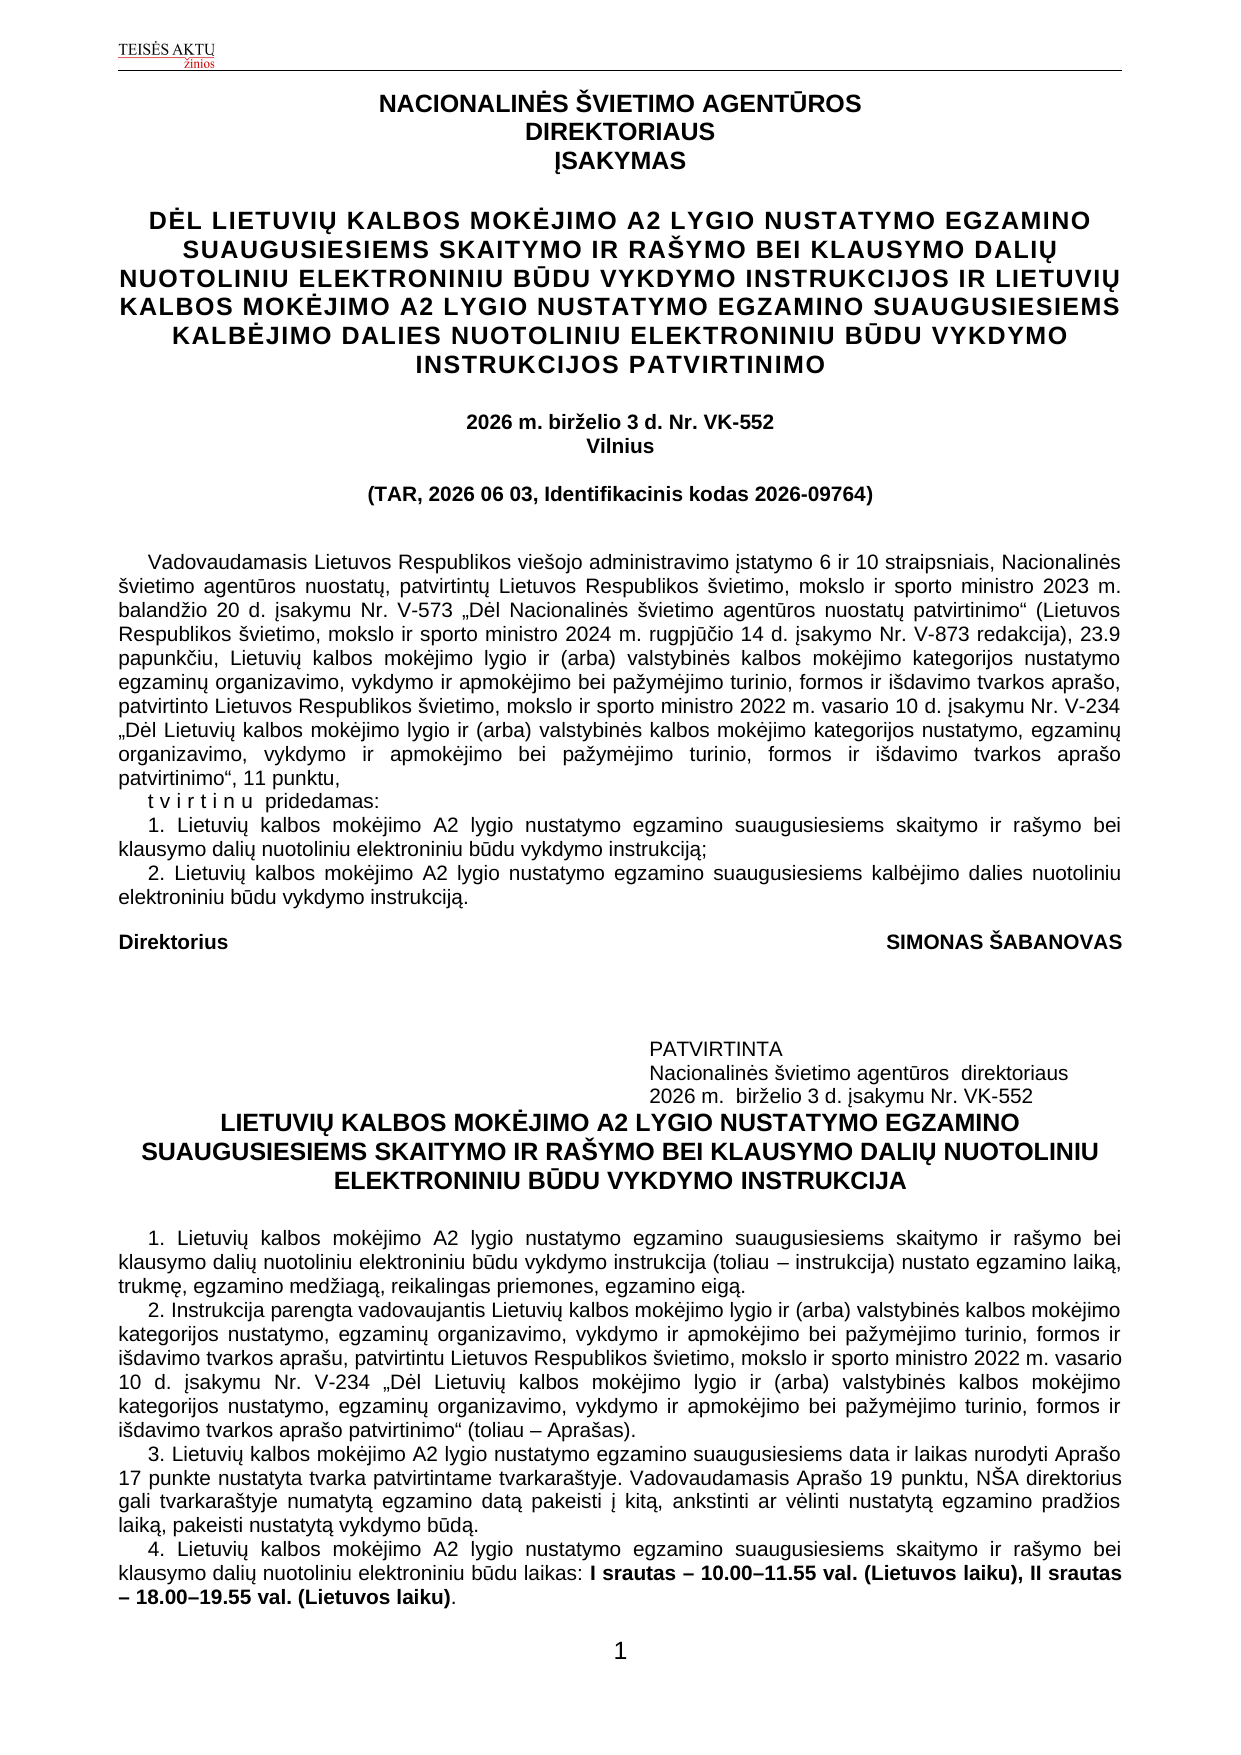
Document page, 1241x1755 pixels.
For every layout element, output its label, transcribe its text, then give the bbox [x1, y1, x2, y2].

text 4. Lietuvių kalbos mokėjimo A2 lygio nustatymo egzamino suaugusiesiems skaitymo ir rašymo bei klausymo dalių nuotoliniu elektroniniu būdu laikas: I srautas – 10.00–11.55 val. (Lietuvos laiku), II srautas – 18.00–19.55 val. (Lietuvos laiku). [118, 1537, 1122, 1609]
text 3. Lietuvių kalbos mokėjimo A2 lygio nustatymo egzamino suaugusiesiems data ir laikas nurodyti Aprašo 17 punkte nustatyta tvarka patvirtintame tvarkaraštyje. Vadovaudamasis Aprašo 19 punktu, NŠA direktorius gali tvarkaraštyje numatytą egzamino datą pakeisti į kitą, ankstinti ar vėlinti nustatytą egzamino pradžios laiką, pakeisti nustatytą vykdymo būdą. [118, 1441, 1122, 1537]
text tvirtinu pridedamas: [118, 789, 1122, 813]
text NACIONALINĖS ŠVIETIMO AGENTŪROS DIREKTORIAUS ĮSAKYMAS [118, 89, 1122, 175]
text 2. Lietuvių kalbos mokėjimo A2 lygio nustatymo egzamino suaugusiesiems kalbėjimo dalies nuotoliniu elektroniniu būdu vykdymo instrukciją. [118, 861, 1122, 909]
text 2. Instrukcija parengta vadovaujantis Lietuvių kalbos mokėjimo lygio ir (arba) valstybinės kalbos mokėjimo kategorijos nustatymo, egzaminų organizavimo, vykdymo ir apmokėjimo bei pažymėjimo turinio, formos ir išdavimo tvarkos aprašu, patvirtintu Lietuvos Respublikos švietimo, mokslo ir sporto ministro 2022 m. vasario 10 d. įsakymu Nr. V-234 „Dėl Lietuvių kalbos mokėjimo lygio ir (arba) valstybinės kalbos mokėjimo kategorijos nustatymo, egzaminų organizavimo, vykdymo ir apmokėjimo bei pažymėjimo turinio, formos ir išdavimo tvarkos aprašo patvirtinimo“ (toliau – Aprašas). [118, 1298, 1122, 1441]
text 2026 m. birželio 3 d. Nr. VK-552 Vilnius (TAR, 2026 06 03, Identifikacinis kodas 2026-09764) [118, 410, 1122, 506]
text 1. Lietuvių kalbos mokėjimo A2 lygio nustatymo egzamino suaugusiesiems skaitymo ir rašymo bei klausymo dalių nuotoliniu elektroniniu būdu vykdymo instrukciją; [118, 813, 1122, 861]
text PATVIRTINTA Nacionalinės švietimo agentūros direktoriaus 2026 m. birželio 3 d. įsakymu Nr. VK-552 [649, 1036, 1122, 1108]
text 1. Lietuvių kalbos mokėjimo A2 lygio nustatymo egzamino suaugusiesiems skaitymo ir rašymo bei klausymo dalių nuotoliniu elektroniniu būdu vykdymo instrukcija (toliau – instrukcija) nustato egzamino laiką, trukmę, egzamino medžiagą, reikalingas priemones, egzamino eigą. [118, 1226, 1122, 1298]
text LIETUVIŲ KALBOS MOKĖJIMO A2 LYGIO NUSTATYMO EGZAMINO SUAUGUSIESIEMS SKAITYMO IR RAŠYMO BEI KLAUSYMO DALIŲ NUOTOLINIU ELEKTRONINIU BŪDU VYKDYMO INSTRUKCIJA [118, 1108, 1122, 1194]
text Direktorius Simonas Šabanovas [118, 930, 1122, 954]
text Vadovaudamasis Lietuvos Respublikos viešojo administravimo įstatymo 6 ir 10 straipsniais, Nacionalinės švietimo agentūros nuostatų, patvirtintų Lietuvos Respublikos švietimo, mokslo ir sporto ministro 2023 m. balandžio 20 d. įsakymu Nr. V-573 „Dėl Nacionalinės švietimo agentūros nuostatų patvirtinimo“ (Lietuvos Respublikos švietimo, mokslo ir sporto ministro 2024 m. rugpjūčio 14 d. įsakymo Nr. V-873 redakcija), 23.9 papunkčiu, Lietuvių kalbos mokėjimo lygio ir (arba) valstybinės kalbos mokėjimo kategorijos nustatymo egzaminų organizavimo, vykdymo ir apmokėjimo bei pažymėjimo turinio, formos ir išdavimo tvarkos aprašo, patvirtinto Lietuvos Respublikos švietimo, mokslo ir sporto ministro 2022 m. vasario 10 d. įsakymu Nr. V-234 „Dėl Lietuvių kalbos mokėjimo lygio ir (arba) valstybinės kalbos mokėjimo kategorijos nustatymo, egzaminų organizavimo, vykdymo ir apmokėjimo bei pažymėjimo turinio, formos ir išdavimo tvarkos aprašo patvirtinimo“, 11 punktu, [118, 550, 1122, 789]
text DĖL LIETUVIŲ KALBOS MOKĖJIMO A2 LYGIO NUSTATYMO EGZAMINO SUAUGUSIESIEMS SKAITYMO IR RAŠYMO BEI KLAUSYMO DALIŲ NUOTOLINIU ELEKTRONINIU BŪDU VYKDYMO INSTRUKCIJOS IR LIETUVIŲ KALBOS MOKĖJIMO A2 LYGIO NUSTATYMO EGZAMINO SUAUGUSIESIEMS KALBĖJIMO DALIES NUOTOLINIU ELEKTRONINIU BŪDU VYKDYMO INSTRUKCIJOS PATVIRTINIMO [118, 206, 1122, 379]
